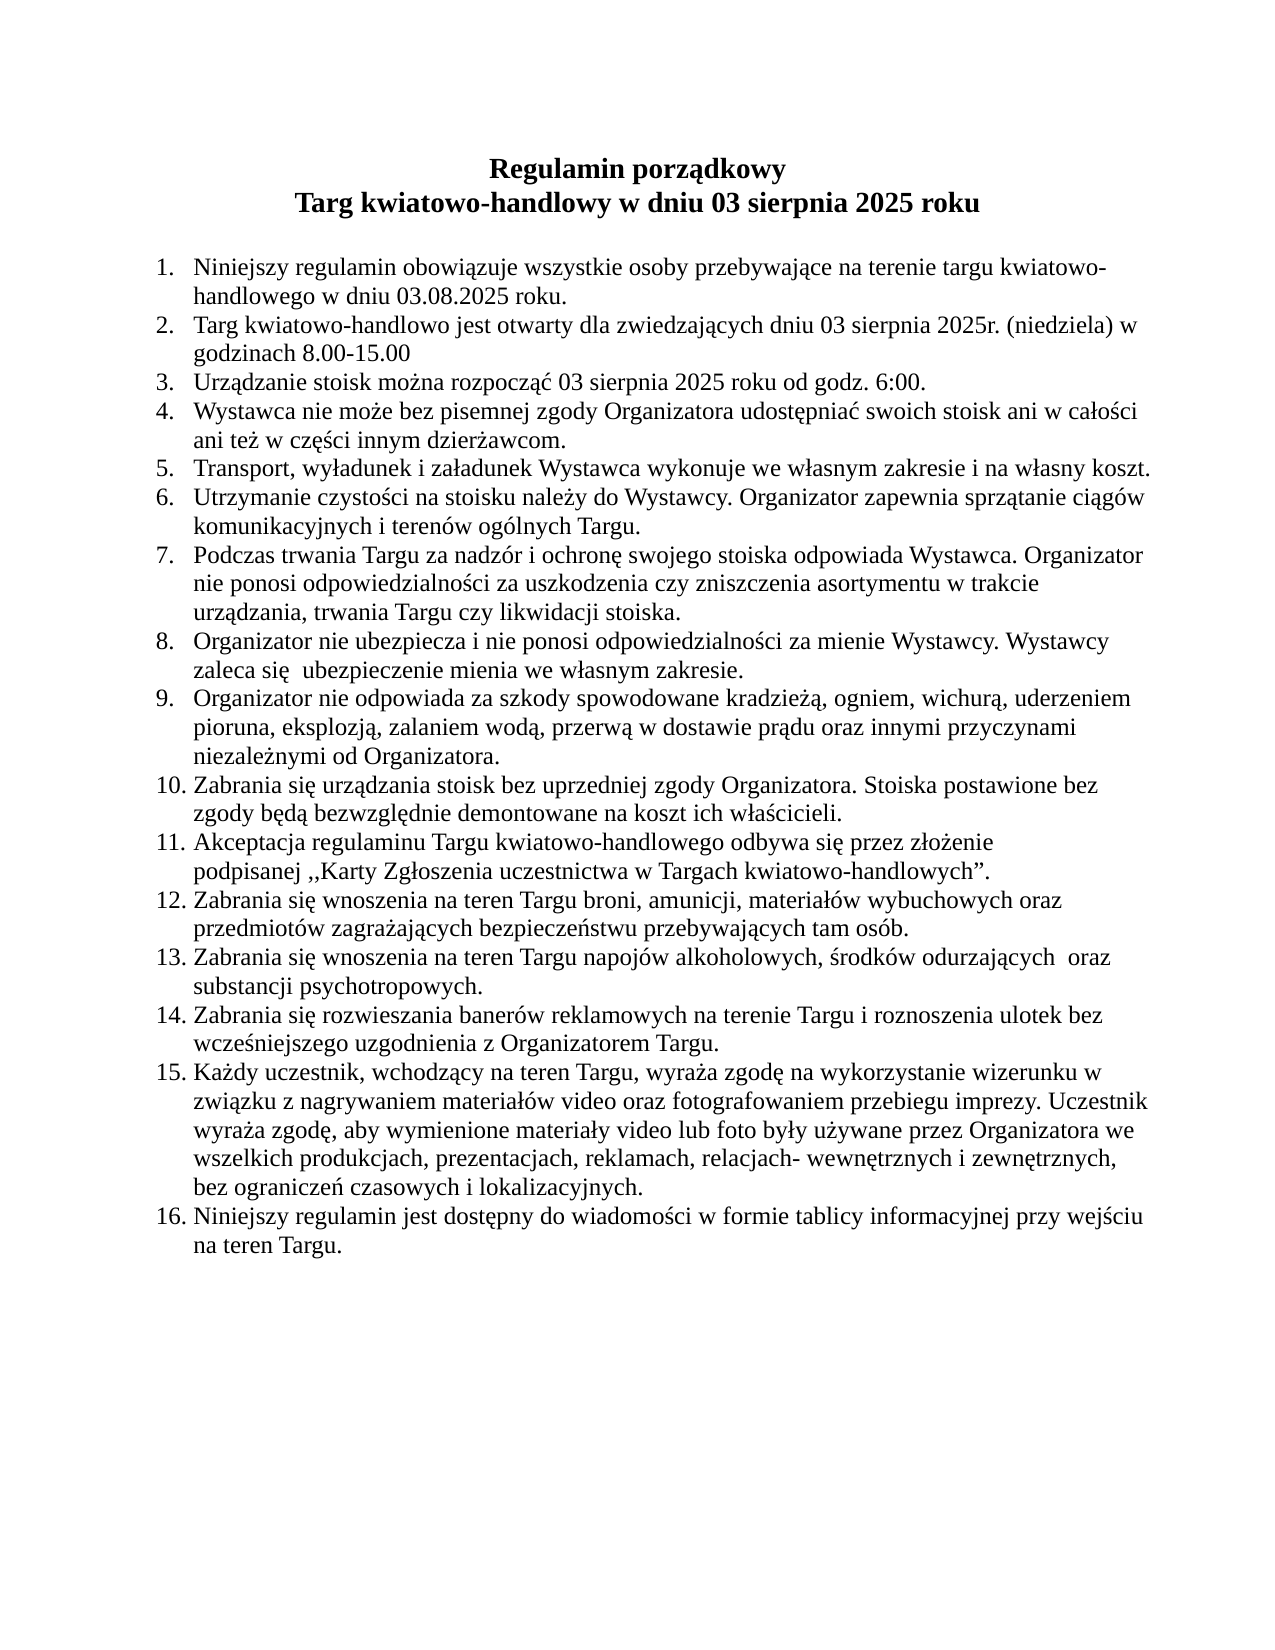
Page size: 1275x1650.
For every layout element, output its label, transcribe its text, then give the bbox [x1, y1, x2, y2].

list Zabrania się wnoszenia na teren Targu napojów alkoholowych, środków odurzających oraz substancji psychotropowych. [156, 942, 1157, 1000]
list Zabrania się rozwieszania banerów reklamowych na terenie Targu i roznoszenia ulotek bez wcześniejszego uzgodnienia z Organizatorem Targu. [156, 1000, 1157, 1057]
list Organizator nie odpowiada za szkody spowodowane kradzieżą, ogniem, wichurą, uderzeniem pioruna, eksplozją, zalaniem wodą, przerwą w dostawie prądu oraz innymi przyczynami niezależnymi od Organizatora. [156, 683, 1157, 770]
list Wystawca nie może bez pisemnej zgody Organizatora udostępniać swoich stoisk ani w całości ani też w części innym dzierżawcom. [156, 396, 1157, 453]
list Podczas trwania Targu za nadzór i ochronę swojego stoiska odpowiada Wystawca. Organizator nie ponosi odpowiedzialności za uszkodzenia czy zniszczenia asortymentu w trakcie urządzania, trwania Targu czy likwidacji stoiska. [156, 540, 1157, 626]
text Targ kwiatowo-handlowy w dniu 03 sierpnia 2025 roku [118, 185, 1157, 219]
list Targ kwiatowo-handlowo jest otwarty dla zwiedzających dniu 03 sierpnia 2025r. (niedziela) w godzinach 8.00-15.00 [156, 310, 1157, 367]
list Urządzanie stoisk można rozpocząć 03 sierpnia 2025 roku od godz. 6:00. [156, 367, 1157, 396]
list Zabrania się urządzania stoisk bez uprzedniej zgody Organizatora. Stoiska postawione bez zgody będą bezwzględnie demontowane na koszt ich właścicieli. [156, 770, 1157, 827]
list Zabrania się wnoszenia na teren Targu broni, amunicji, materiałów wybuchowych oraz przedmiotów zagrażających bezpieczeństwu przebywających tam osób. [156, 885, 1157, 942]
list Każdy uczestnik, wchodzący na teren Targu, wyraża zgodę na wykorzystanie wizerunku w związku z nagrywaniem materiałów video oraz fotografowaniem przebiegu imprezy. Uczestnik wyraża zgodę, aby wymienione materiały video lub foto były używane przez Organizatora we wszelkich produkcjach, prezentacjach, reklamach, relacjach- wewnętrznych i zewnętrznych, bez ograniczeń czasowych i lokalizacyjnych. [156, 1057, 1157, 1201]
list Niniejszy regulamin obowiązuje wszystkie osoby przebywające na terenie targu kwiatowo-handlowego w dniu 03.08.2025 roku. [156, 252, 1157, 310]
text Regulamin porządkowy [118, 152, 1157, 185]
list Organizator nie ubezpiecza i nie ponosi odpowiedzialności za mienie Wystawcy. Wystawcy zaleca się ubezpieczenie mienia we własnym zakresie. [156, 626, 1157, 683]
list Utrzymanie czystości na stoisku należy do Wystawcy. Organizator zapewnia sprzątanie ciągów komunikacyjnych i terenów ogólnych Targu. [156, 482, 1157, 540]
list Niniejszy regulamin jest dostępny do wiadomości w formie tablicy informacyjnej przy wejściu na teren Targu. [156, 1201, 1157, 1258]
list Transport, wyładunek i załadunek Wystawca wykonuje we własnym zakresie i na własny koszt. [156, 453, 1157, 482]
list Akceptacja regulaminu Targu kwiatowo-handlowego odbywa się przez złożenie podpisanej ,,Karty Zgłoszenia uczestnictwa w Targach kwiatowo-handlowych”. [156, 827, 1157, 885]
